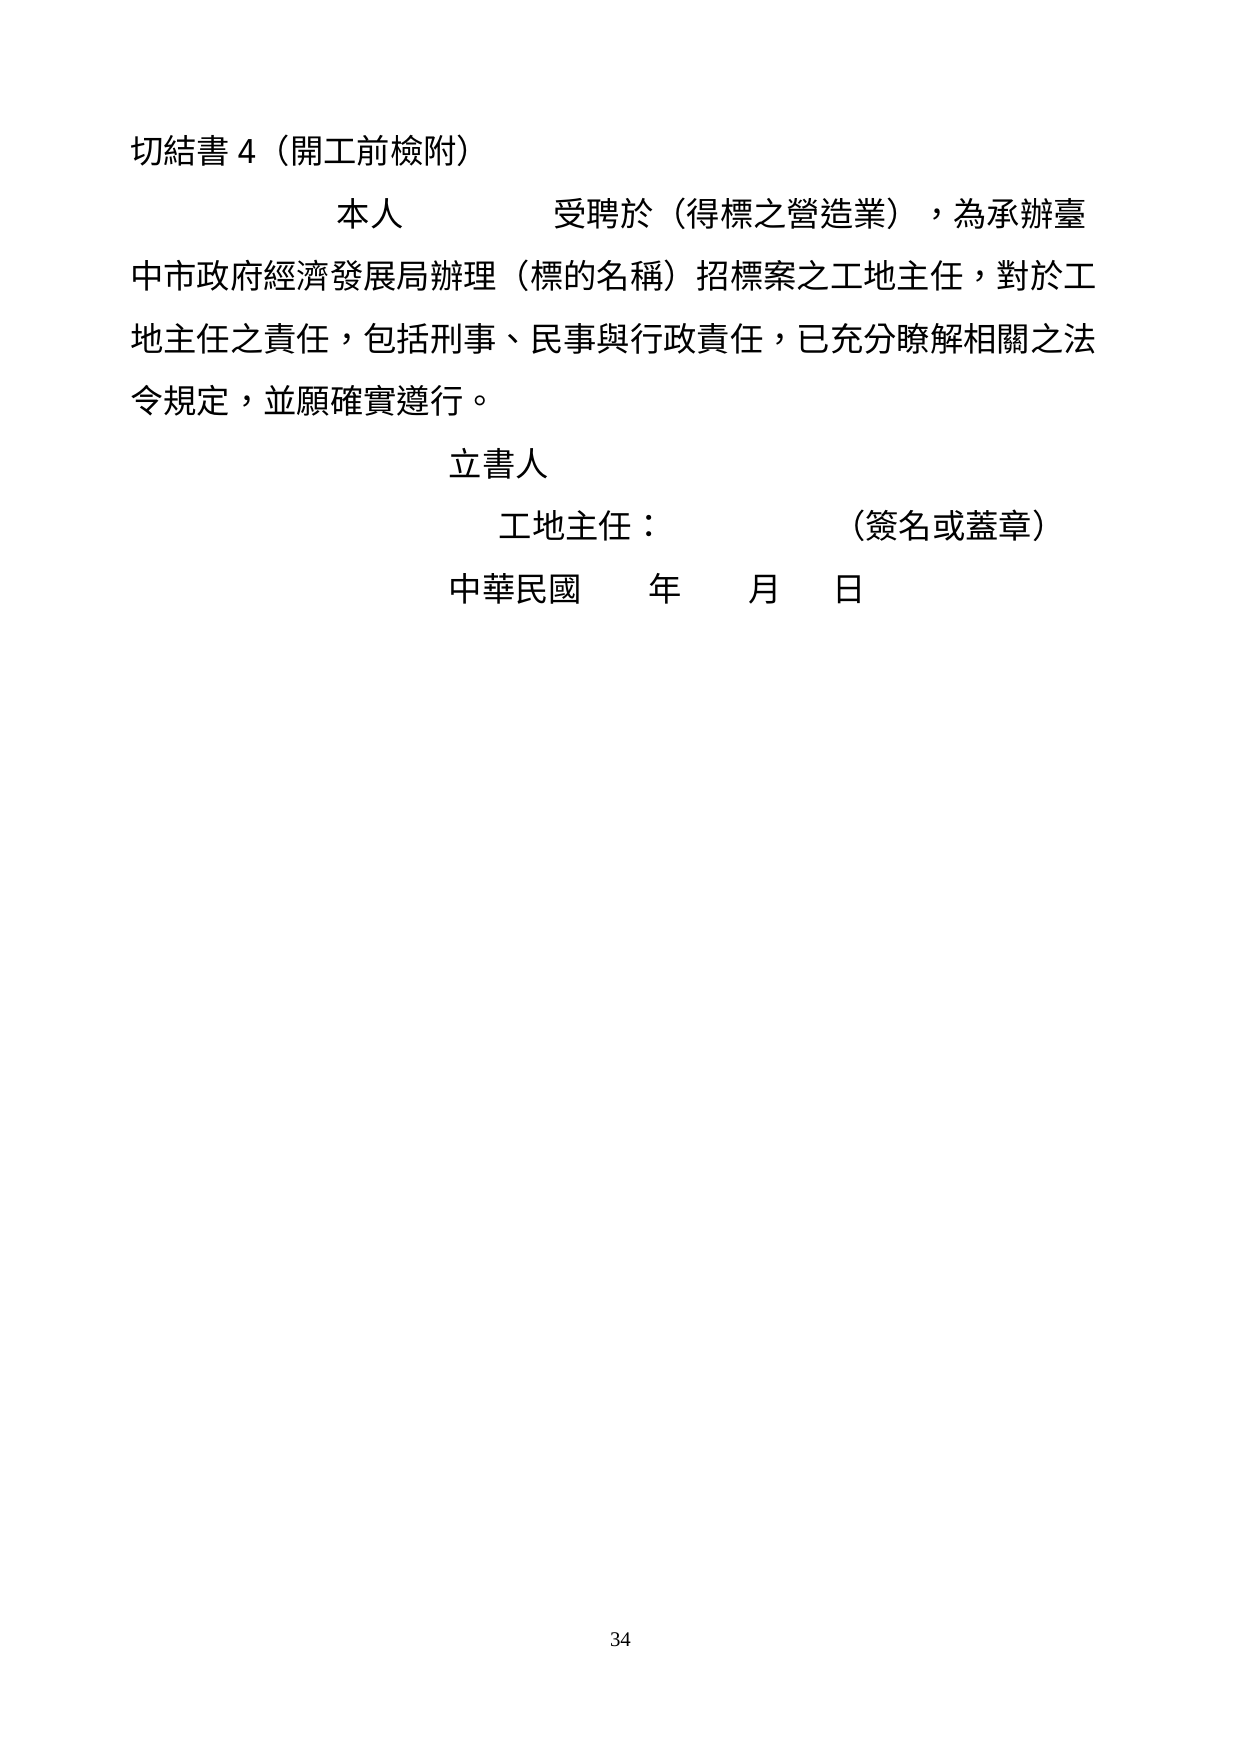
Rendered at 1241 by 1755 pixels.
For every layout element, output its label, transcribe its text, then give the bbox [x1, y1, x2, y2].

text 中華民國 年 月 日 [449, 545, 1110, 608]
text 立書人 [449, 420, 1110, 483]
text 工地主任： （簽名或蓋章） [449, 483, 1110, 545]
text 切結書4（開工前檢附） [130, 108, 1110, 170]
text 本人 受聘於（得標之營造業），為承辦臺中市政府經濟發展局辦理（標的名稱）招標案之工地主任，對於工地主任之責任，包括刑事、民事與行政責任，已充分瞭解相關之法令規定，並願確實遵行。 [130, 170, 1110, 420]
